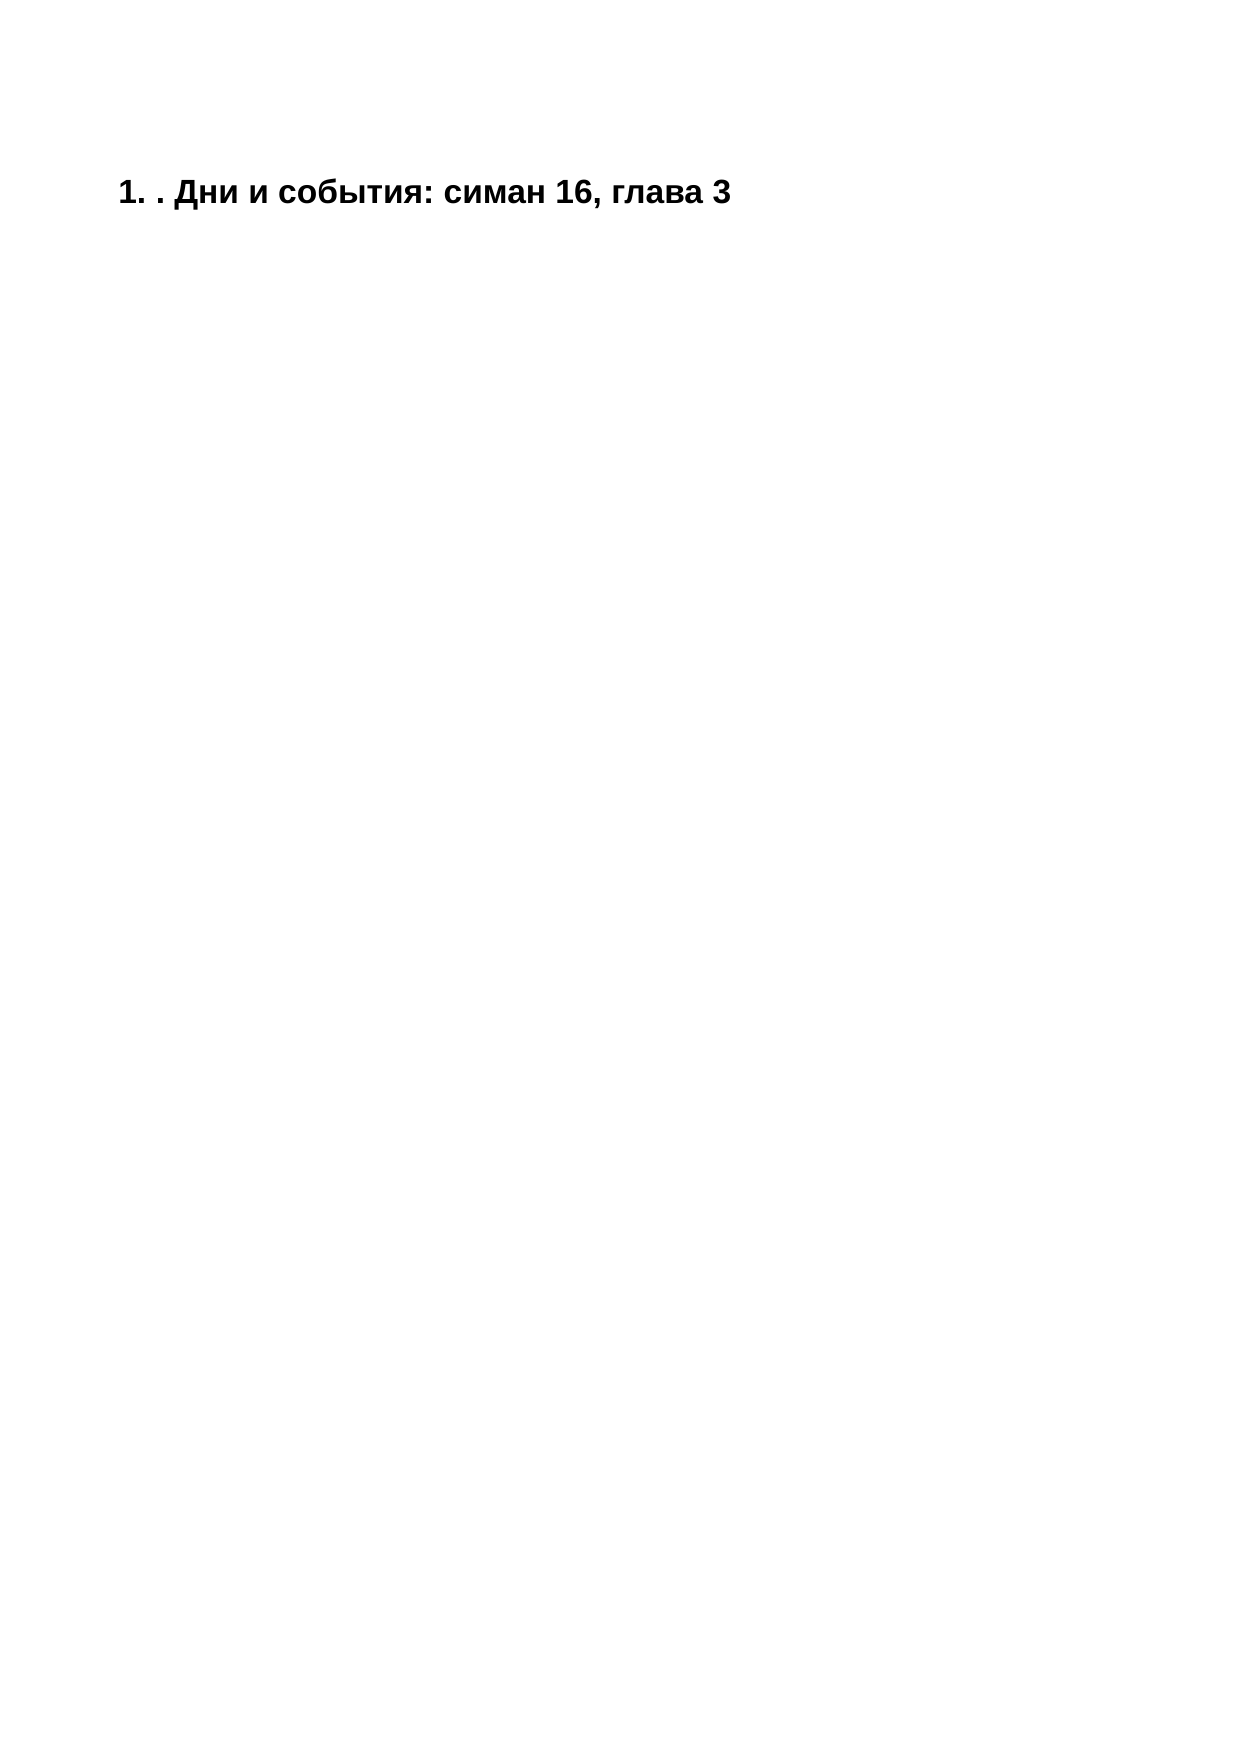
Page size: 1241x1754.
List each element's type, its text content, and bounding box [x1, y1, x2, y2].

subtitle . Дни и события: симан 16, глава 3 [118, 147, 1122, 176]
